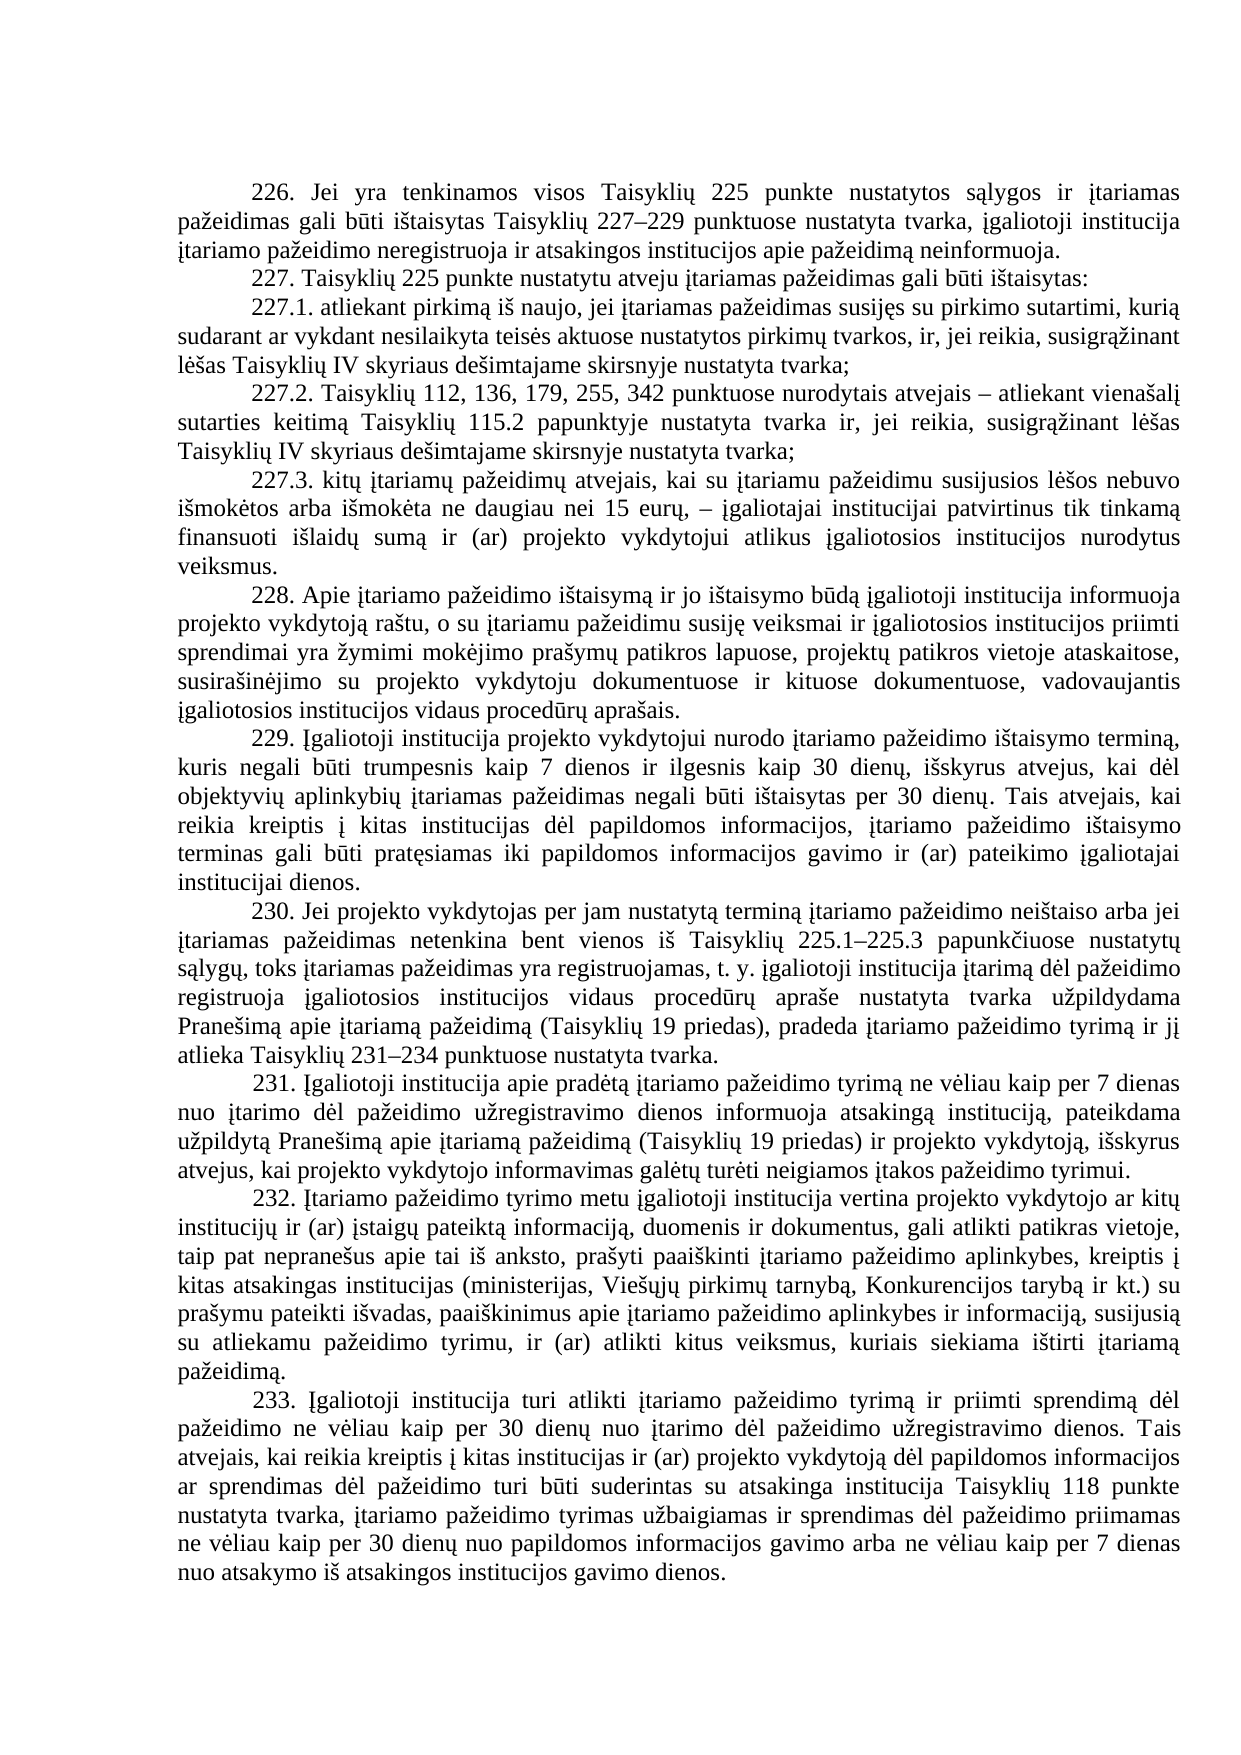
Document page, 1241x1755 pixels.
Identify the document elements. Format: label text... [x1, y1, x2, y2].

text 227. Taisyklių 225 punkte nustatytu atveju įtariamas pažeidimas gali būti ištaisytas: [177, 263, 1181, 292]
text 230. Jei projekto vykdytojas per jam nustatytą terminą įtariamo pažeidimo neištaiso arba jei įtariamas pažeidimas netenkina bent vienos iš Taisyklių 225.1–225.3 papunkčiuose nustatytų sąlygų, toks įtariamas pažeidimas yra registruojamas, t. y. įgaliotoji institucija įtarimą dėl pažeidimo registruoja įgaliotosios institucijos vidaus procedūrų apraše nustatyta tvarka užpildydama Pranešimą apie įtariamą pažeidimą (Taisyklių 19 priedas), pradeda įtariamo pažeidimo tyrimą ir jį atlieka Taisyklių 231–234 punktuose nustatyta tvarka. [177, 896, 1181, 1068]
text 227.2. Taisyklių 112, 136, 179, 255, 342 punktuose nurodytais atvejais – atliekant vienašalį sutarties keitimą Taisyklių 115.2 papunktyje nustatyta tvarka ir, jei reikia, susigrąžinant lėšas Taisyklių IV skyriaus dešimtajame skirsnyje nustatyta tvarka; [177, 378, 1181, 465]
text 231. Įgaliotoji institucija apie pradėtą įtariamo pažeidimo tyrimą ne vėliau kaip per 7 dienas nuo įtarimo dėl pažeidimo užregistravimo dienos informuoja atsakingą instituciją, pateikdama užpildytą Pranešimą apie įtariamą pažeidimą (Taisyklių 19 priedas) ir projekto vykdytoją, išskyrus atvejus, kai projekto vykdytojo informavimas galėtų turėti neigiamos įtakos pažeidimo tyrimui. [177, 1068, 1181, 1183]
text 233. Įgaliotoji institucija turi atlikti įtariamo pažeidimo tyrimą ir priimti sprendimą dėl pažeidimo ne vėliau kaip per 30 dienų nuo įtarimo dėl pažeidimo užregistravimo dienos. Tais atvejais, kai reikia kreiptis į kitas institucijas ir (ar) projekto vykdytoją dėl papildomos informacijos ar sprendimas dėl pažeidimo turi būti suderintas su atsakinga institucija Taisyklių 118 punkte nustatyta tvarka, įtariamo pažeidimo tyrimas užbaigiamas ir sprendimas dėl pažeidimo priimamas ne vėliau kaip per 30 dienų nuo papildomos informacijos gavimo arba ne vėliau kaip per 7 dienas nuo atsakymo iš atsakingos institucijos gavimo dienos. [177, 1385, 1181, 1586]
text 226. Jei yra tenkinamos visos Taisyklių 225 punkte nustatytos sąlygos ir įtariamas pažeidimas gali būti ištaisytas Taisyklių 227–229 punktuose nustatyta tvarka, įgaliotoji institucija įtariamo pažeidimo neregistruoja ir atsakingos institucijos apie pažeidimą neinformuoja. [177, 177, 1181, 263]
text 228. Apie įtariamo pažeidimo ištaisymą ir jo ištaisymo būdą įgaliotoji institucija informuoja projekto vykdytoją raštu, o su įtariamu pažeidimu susiję veiksmai ir įgaliotosios institucijos priimti sprendimai yra žymimi mokėjimo prašymų patikros lapuose, projektų patikros vietoje ataskaitose, susirašinėjimo su projekto vykdytoju dokumentuose ir kituose dokumentuose, vadovaujantis įgaliotosios institucijos vidaus procedūrų aprašais. [177, 580, 1181, 723]
text 229. Įgaliotoji institucija projekto vykdytojui nurodo įtariamo pažeidimo ištaisymo terminą, kuris negali būti trumpesnis kaip 7 dienos ir ilgesnis kaip 30 dienų, išskyrus atvejus, kai dėl objektyvių aplinkybių įtariamas pažeidimas negali būti ištaisytas per 30 dienų. Tais atvejais, kai reikia kreiptis į kitas institucijas dėl papildomos informacijos, įtariamo pažeidimo ištaisymo terminas gali būti pratęsiamas iki papildomos informacijos gavimo ir (ar) pateikimo įgaliotajai institucijai dienos. [177, 723, 1181, 896]
text 232. Įtariamo pažeidimo tyrimo metu įgaliotoji institucija vertina projekto vykdytojo ar kitų institucijų ir (ar) įstaigų pateiktą informaciją, duomenis ir dokumentus, gali atlikti patikras vietoje, taip pat nepranešus apie tai iš anksto, prašyti paaiškinti įtariamo pažeidimo aplinkybes, kreiptis į kitas atsakingas institucijas (ministerijas, Viešųjų pirkimų tarnybą, Konkurencijos tarybą ir kt.) su prašymu pateikti išvadas, paaiškinimus apie įtariamo pažeidimo aplinkybes ir informaciją, susijusią su atliekamu pažeidimo tyrimu, ir (ar) atlikti kitus veiksmus, kuriais siekiama ištirti įtariamą pažeidimą. [177, 1183, 1181, 1385]
text 227.1. atliekant pirkimą iš naujo, jei įtariamas pažeidimas susijęs su pirkimo sutartimi, kurią sudarant ar vykdant nesilaikyta teisės aktuose nustatytos pirkimų tvarkos, ir, jei reikia, susigrąžinant lėšas Taisyklių IV skyriaus dešimtajame skirsnyje nustatyta tvarka; [177, 292, 1181, 378]
text 227.3. kitų įtariamų pažeidimų atvejais, kai su įtariamu pažeidimu susijusios lėšos nebuvo išmokėtos arba išmokėta ne daugiau nei 15 eurų, – įgaliotajai institucijai patvirtinus tik tinkamą finansuoti išlaidų sumą ir (ar) projekto vykdytojui atlikus įgaliotosios institucijos nurodytus veiksmus. [177, 465, 1181, 580]
